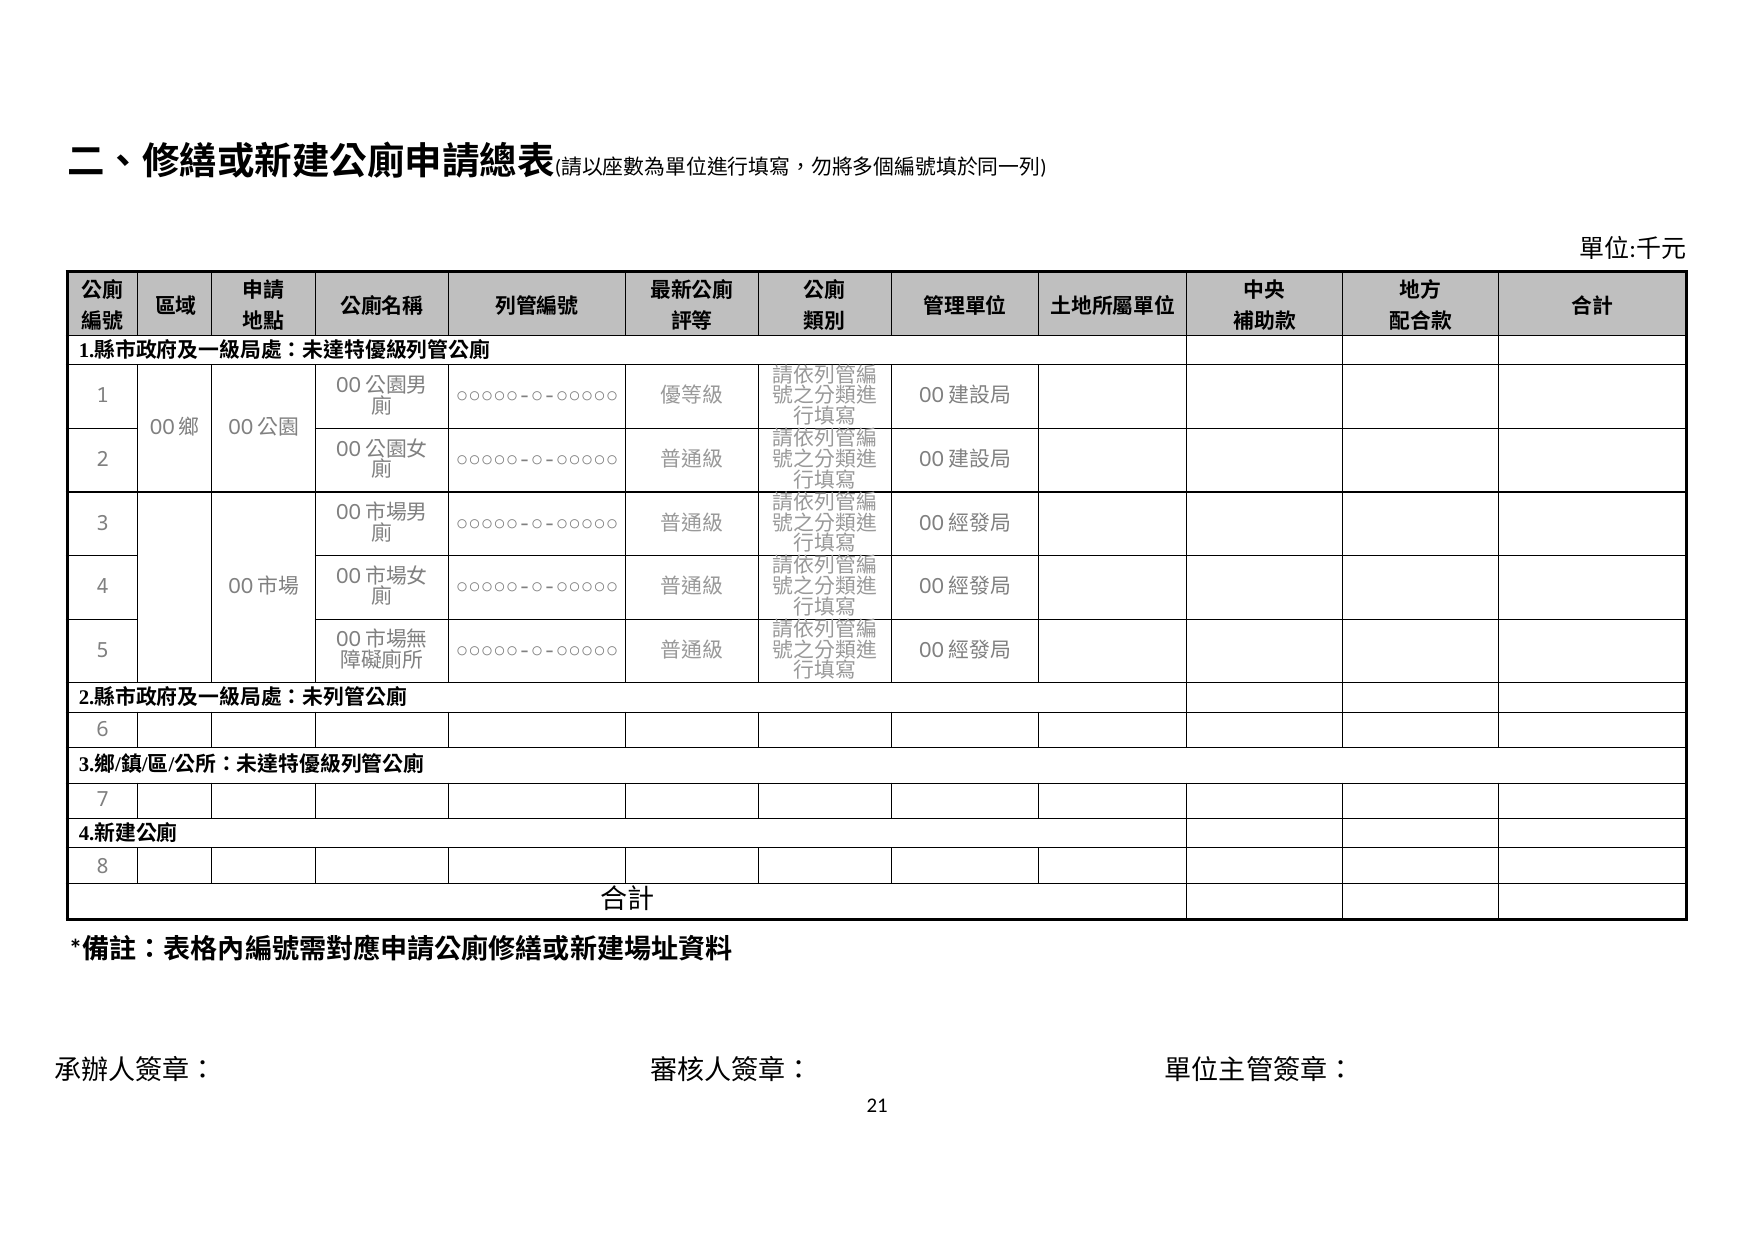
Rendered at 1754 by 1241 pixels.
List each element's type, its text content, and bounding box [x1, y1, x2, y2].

table_cell [759, 848, 891, 883]
table_cell 3.鄉/鎮/區/公所：未達特優級列管公廁 [69, 748, 1685, 782]
table_cell [1343, 620, 1498, 682]
table_cell OO公園 [212, 365, 315, 491]
table_header 土地所屬單位 [1039, 273, 1186, 335]
text *備註：表格內編號需對應申請公廁修繕或新建場址資料 [69, 927, 1636, 967]
table_cell [1343, 429, 1498, 491]
table_cell [1187, 683, 1342, 712]
table_cell [626, 784, 758, 818]
table_header 公廁 編號 [69, 273, 137, 335]
table_cell [1499, 620, 1685, 682]
table_cell [449, 713, 625, 747]
table_cell [1499, 884, 1685, 918]
text 二、修繕或新建公廁申請總表(請以座數為單位進行填寫，勿將多個編號填於同一列) [67, 131, 1636, 185]
table_cell OO建設局 [892, 365, 1038, 428]
table_cell 合計 [69, 884, 1186, 918]
table_cell [1187, 336, 1342, 364]
table_cell [1499, 556, 1685, 618]
table_cell [1343, 365, 1498, 428]
table_cell [759, 713, 891, 747]
table_header 中央 補助款 [1187, 273, 1342, 335]
table_cell [1039, 848, 1186, 883]
table_cell 請依列管編號之分類進行填寫 [759, 556, 891, 618]
table_cell [316, 848, 448, 883]
table_cell 請依列管編號之分類進行填寫 [759, 365, 891, 428]
table_cell [1343, 884, 1498, 918]
table_cell 4.新建公廁 [69, 819, 1186, 847]
table_cell [1187, 429, 1342, 491]
table_header 地方 配合款 [1343, 273, 1498, 335]
table_header 列管編號 [449, 273, 625, 335]
table_header 申請 地點 [212, 273, 315, 335]
table_cell OO市場男廁 [316, 493, 448, 555]
table_cell OO鄉 [138, 365, 211, 491]
table_cell ○○○○○-○-○○○○○ [449, 556, 625, 618]
table_cell [138, 784, 211, 818]
table_cell 普通級 [626, 556, 758, 618]
table_cell [892, 848, 1038, 883]
table_cell [1499, 784, 1685, 818]
table_cell [1499, 336, 1685, 364]
table_cell 1 [69, 365, 137, 428]
table_cell OO市場女廁 [316, 556, 448, 618]
table_cell [1039, 493, 1186, 555]
table_cell 7 [69, 784, 137, 818]
table_cell OO公園女廁 [316, 429, 448, 491]
table_cell 1.縣市政府及一級局處：未達特優級列管公廁 [69, 336, 1186, 364]
table_cell [1343, 556, 1498, 618]
table_cell 普通級 [626, 493, 758, 555]
table_cell OO市場無障礙廁所 [316, 620, 448, 682]
table_cell [449, 848, 625, 883]
table_cell [1499, 819, 1685, 847]
table_cell 請依列管編號之分類進行填寫 [759, 429, 891, 491]
table_cell [1187, 848, 1342, 883]
table_cell [1499, 713, 1685, 747]
table_cell OO經發局 [892, 556, 1038, 618]
table_cell ○○○○○-○-○○○○○ [449, 365, 625, 428]
table_header 區域 [138, 273, 211, 335]
table_cell [1343, 848, 1498, 883]
table_cell OO經發局 [892, 620, 1038, 682]
table_cell [316, 713, 448, 747]
table_cell [1187, 884, 1342, 918]
table_cell 2 [69, 429, 137, 491]
table_cell [626, 713, 758, 747]
table_cell 普通級 [626, 429, 758, 491]
table_cell [892, 784, 1038, 818]
table_cell 6 [69, 713, 137, 747]
table_cell [1499, 683, 1685, 712]
table_cell [1039, 784, 1186, 818]
table_cell 優等級 [626, 365, 758, 428]
table_cell [138, 493, 211, 682]
table_cell [1187, 556, 1342, 618]
table_cell [1499, 429, 1685, 491]
table_header 公廁 類別 [759, 273, 891, 335]
table_cell [1343, 784, 1498, 818]
table_cell 5 [69, 620, 137, 682]
table_cell [212, 848, 315, 883]
table_cell ○○○○○-○-○○○○○ [449, 429, 625, 491]
table_cell [626, 848, 758, 883]
table_cell OO市場 [212, 493, 315, 682]
table_cell [316, 784, 448, 818]
text 單位:千元 [118, 224, 1686, 266]
table_cell [1499, 848, 1685, 883]
table_cell OO建設局 [892, 429, 1038, 491]
table_cell [449, 784, 625, 818]
table_cell [1187, 819, 1342, 847]
table_cell [1187, 620, 1342, 682]
table_cell [138, 713, 211, 747]
table_cell [1039, 556, 1186, 618]
table_cell [1499, 493, 1685, 555]
table_cell 2.縣市政府及一級局處：未列管公廁 [69, 683, 1186, 712]
text 承辦人簽章： 審核人簽章： 單位主管簽章： [54, 1048, 1636, 1088]
table_cell [1499, 365, 1685, 428]
table_cell ○○○○○-○-○○○○○ [449, 493, 625, 555]
table_header 公廁名稱 [316, 273, 448, 335]
table_cell [1187, 365, 1342, 428]
table_cell [1343, 493, 1498, 555]
table_header 管理單位 [892, 273, 1038, 335]
table_header 合計 [1499, 273, 1685, 335]
table_cell 3 [69, 493, 137, 555]
table_cell 請依列管編號之分類進行填寫 [759, 620, 891, 682]
table_cell [1343, 683, 1498, 712]
table_cell 8 [69, 848, 137, 883]
table_cell [1187, 784, 1342, 818]
table_cell OO公園男廁 [316, 365, 448, 428]
table_cell [1039, 365, 1186, 428]
table_cell OO經發局 [892, 493, 1038, 555]
table_cell [212, 713, 315, 747]
table_cell [1343, 819, 1498, 847]
table_cell [1343, 336, 1498, 364]
table_cell [212, 784, 315, 818]
table_cell [138, 848, 211, 883]
table_cell [1343, 713, 1498, 747]
table_cell ○○○○○-○-○○○○○ [449, 620, 625, 682]
table_cell [1039, 713, 1186, 747]
table_cell [892, 713, 1038, 747]
table_cell [759, 784, 891, 818]
table_cell [1039, 429, 1186, 491]
table_cell [1187, 493, 1342, 555]
table_cell 普通級 [626, 620, 758, 682]
table_cell 4 [69, 556, 137, 618]
table_header 最新公廁 評等 [626, 273, 758, 335]
table_cell 請依列管編號之分類進行填寫 [759, 493, 891, 555]
table_cell [1187, 713, 1342, 747]
table_cell [1039, 620, 1186, 682]
